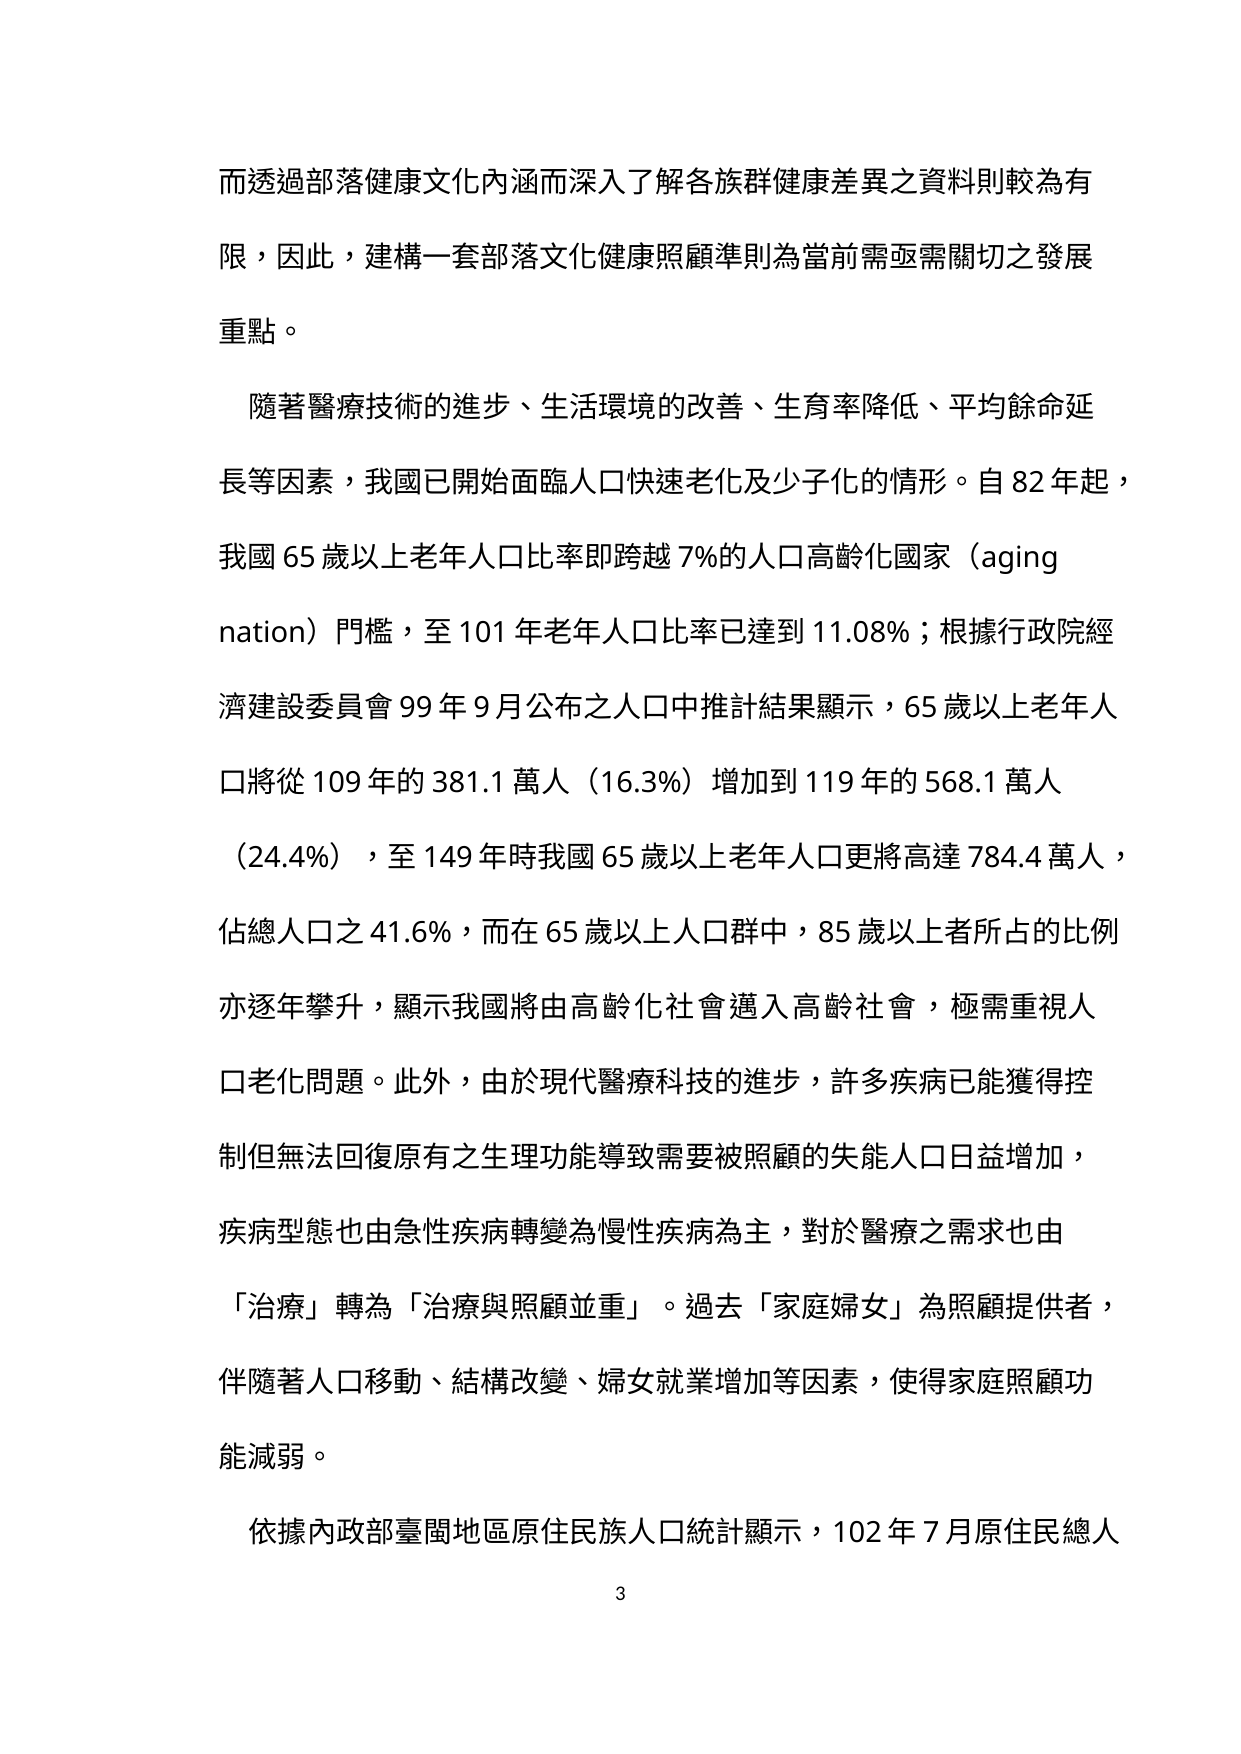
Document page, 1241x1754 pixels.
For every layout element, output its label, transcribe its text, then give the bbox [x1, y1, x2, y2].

list 隨著醫療技術的進步、生活環境的改善、生育率降低、平均餘命延長等因素，我國已開始面臨人口快速老化及少子化的情形。自82年起，我國65歲以上老年人口比率即跨越7%的人口高齡化國家（aging nation）門檻，至101年老年人口比率已達到11.08%；根據行政院經濟建設委員會99年9月公布之人口中推計結果顯示，65歲以上老年人口將從109年的381.1萬人（16.3%）增加到119年的568.1萬人（24.4%），至149年時我國65歲以上老年人口更將高達784.4萬人，佔總人口之41.6%，而在65歲以上人口群中，85歲以上者所占的比例亦逐年攀升，顯示我國將由高齡化社會邁入高齡社會，極需重視人口老化問題。此外，由於現代醫療科技的進步，許多疾病已能獲得控制但無法回復原有之生理功能導致需要被照顧的失能人口日益增加，疾病型態也由急性疾病轉變為慢性疾病為主，對於醫療之需求也由「治療」轉為「治療與照顧並重」。過去「家庭婦女」為照顧提供者，伴隨著人口移動、結構改變、婦女就業增加等因素，使得家庭照顧功能減弱。 [218, 361, 1122, 1486]
list 而透過部落健康文化內涵而深入了解各族群健康差異之資料則較為有限，因此，建構一套部落文化健康照顧準則為當前需亟需關切之發展重點。 [218, 136, 1122, 361]
list 依據內政部臺閩地區原住民族人口統計顯示，102年7月原住民總人 [218, 1486, 1122, 1561]
